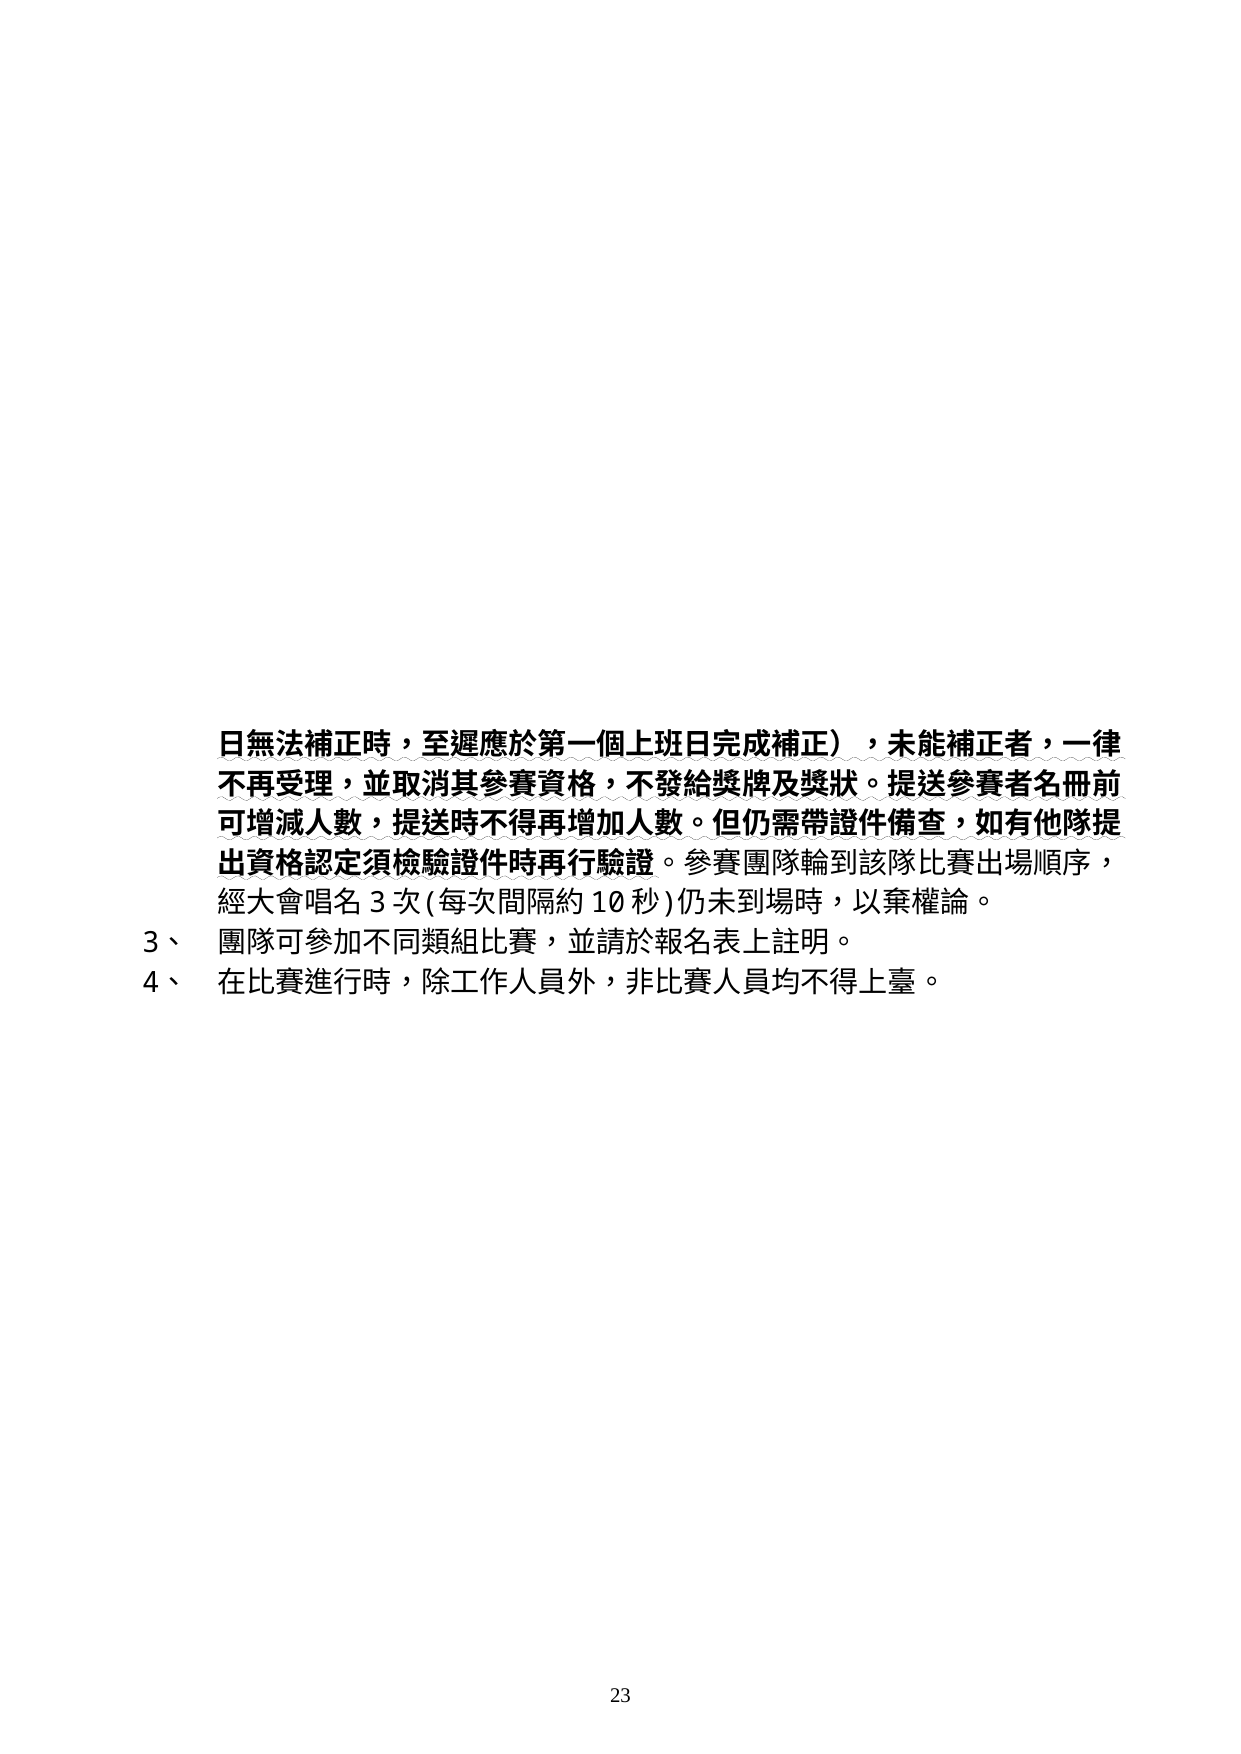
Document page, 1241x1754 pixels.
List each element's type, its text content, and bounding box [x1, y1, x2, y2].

list 團隊可參加不同類組比賽，並請於報名表上註明。 [142, 921, 1128, 960]
list 日無法補正時，至遲應於第一個上班日完成補正），未能補正者，一律不再受理，並取消其參賽資格，不發給獎牌及獎狀。提送參賽者名冊前可增減人數，提送時不得再增加人數。但仍需帶證件備查，如有他隊提出資格認定須檢驗證件時再行驗證。參賽團隊輪到該隊比賽出場順序，經大會唱名3次(每次間隔約10秒)仍未到場時，以棄權論。 [142, 723, 1128, 921]
list 在比賽進行時，除工作人員外，非比賽人員均不得上臺。 [142, 960, 1128, 1000]
